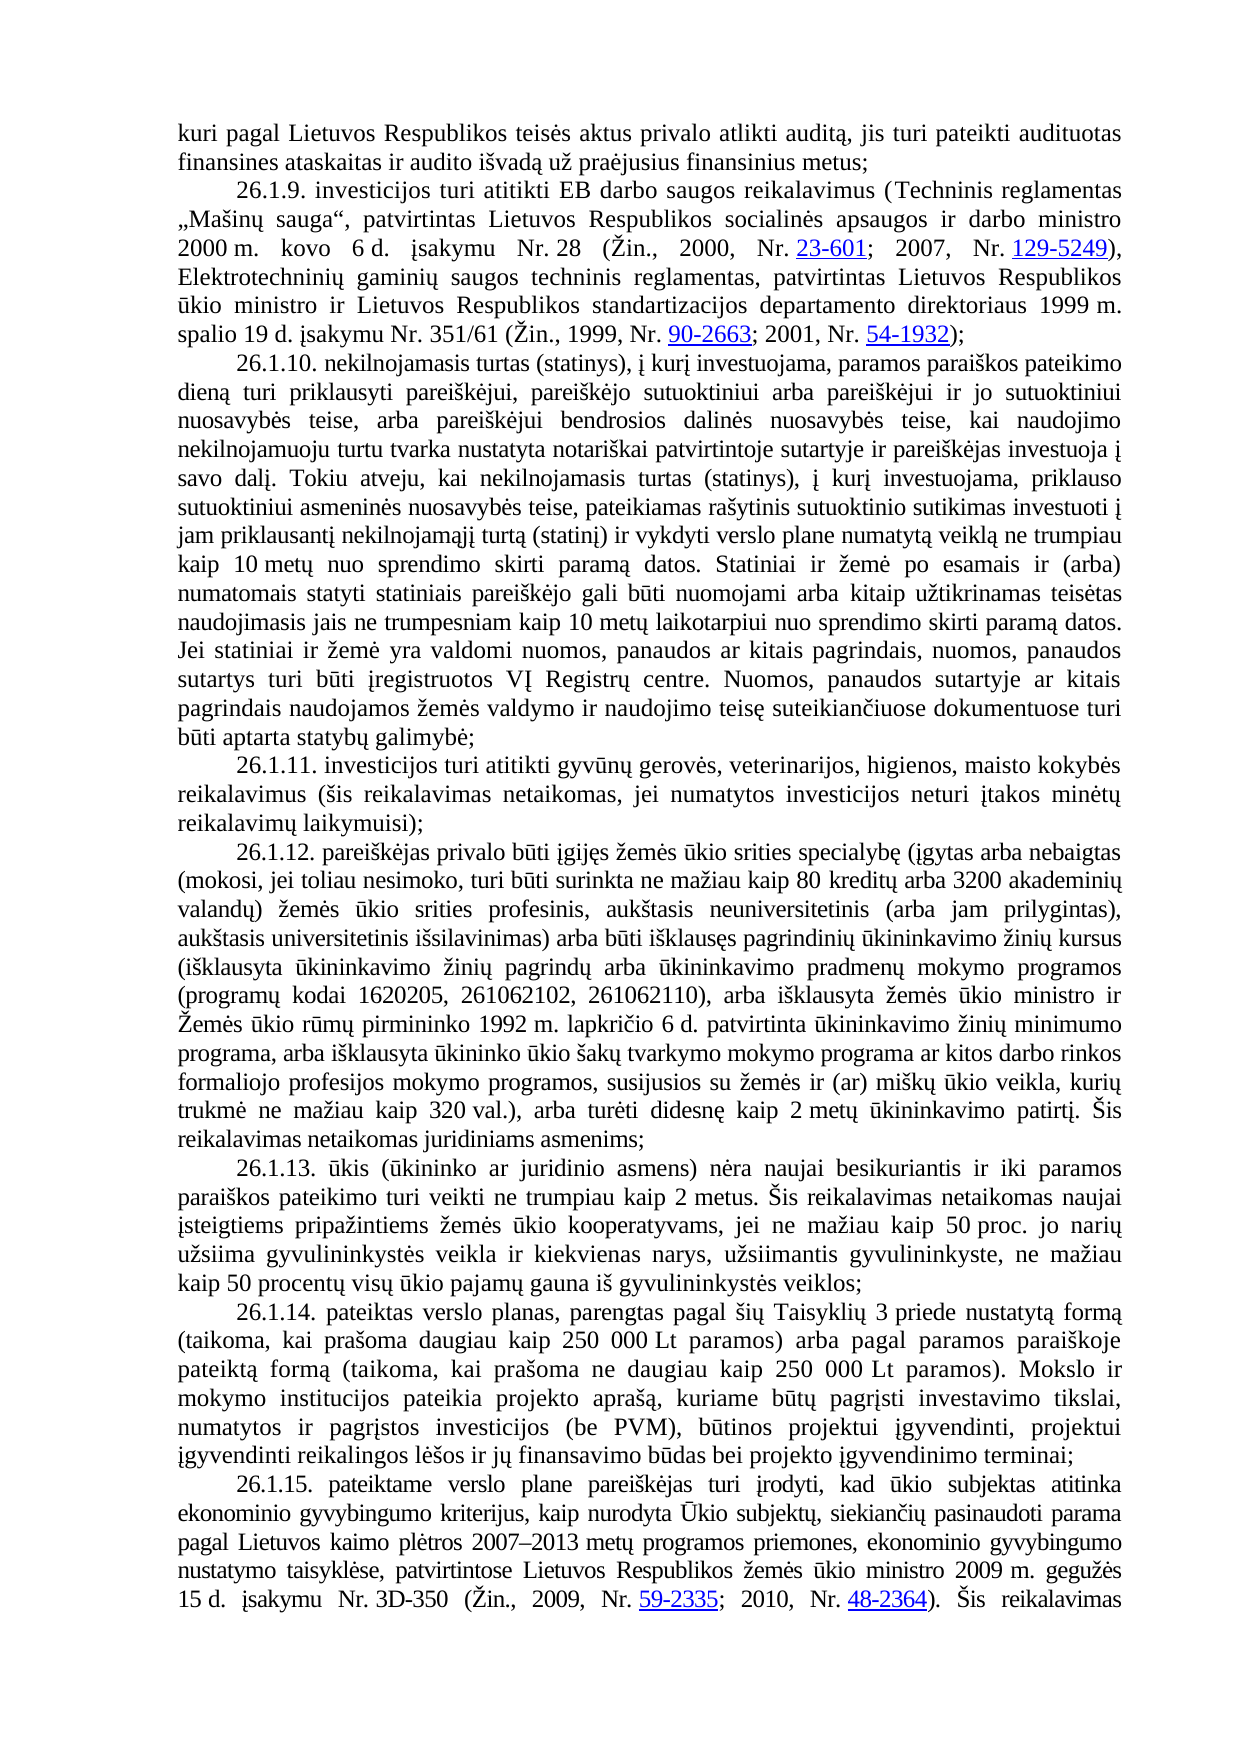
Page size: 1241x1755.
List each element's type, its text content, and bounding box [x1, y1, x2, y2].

text kuri pagal Lietuvos Respublikos teisės aktus privalo atlikti auditą, jis turi pateikti audituotas finansines ataskaitas ir audito išvadą už praėjusius finansinius metus; [177, 118, 1122, 176]
text 26.1.11. investicijos turi atitikti gyvūnų gerovės, veterinarijos, higienos, maisto kokybės reikalavimus (šis reikalavimas netaikomas, jei numatytos investicijos neturi įtakos minėtų reikalavimų laikymuisi); [177, 751, 1122, 837]
text 26.1.12. pareiškėjas privalo būti įgijęs žemės ūkio srities specialybę (įgytas arba nebaigtas (mokosi, jei toliau nesimoko, turi būti surinkta ne mažiau kaip 80 kreditų arba 3200 akademinių valandų) žemės ūkio srities profesinis, aukštasis neuniversitetinis (arba jam prilygintas), aukštasis universitetinis išsilavinimas) arba būti išklausęs pagrindinių ūkininkavimo žinių kursus (išklausyta ūkininkavimo žinių pagrindų arba ūkininkavimo pradmenų mokymo programos (programų kodai 1620205, 261062102, 261062110), arba išklausyta žemės ūkio ministro ir Žemės ūkio rūmų pirmininko 1992 m. lapkričio 6 d. patvirtinta ūkininkavimo žinių minimumo programa, arba išklausyta ūkininko ūkio šakų tvarkymo mokymo programa ar kitos darbo rinkos formaliojo profesijos mokymo programos, susijusios su žemės ir (ar) miškų ūkio veikla, kurių trukmė ne mažiau kaip 320 val.), arba turėti didesnę kaip 2 metų ūkininkavimo patirtį. Šis reikalavimas netaikomas juridiniams asmenims; [177, 837, 1122, 1153]
text 26.1.9. investicijos turi atitikti EB darbo saugos reikalavimus (Techninis reglamentas „Mašinų sauga“, patvirtintas Lietuvos Respublikos socialinės apsaugos ir darbo ministro 2000 m. kovo 6 d. įsakymu Nr. 28 (Žin., 2000, Nr. 23-601; 2007, Nr. 129-5249), Elektrotechninių gaminių saugos techninis reglamentas, patvirtintas Lietuvos Respublikos ūkio ministro ir Lietuvos Respublikos standartizacijos departamento direktoriaus 1999 m. spalio 19 d. įsakymu Nr. 351/61 (Žin., 1999, Nr. 90-2663; 2001, Nr. 54-1932); [177, 176, 1122, 348]
text 26.1.15. pateiktame verslo plane pareiškėjas turi įrodyti, kad ūkio subjektas atitinka ekonominio gyvybingumo kriterijus, kaip nurodyta Ūkio subjektų, siekiančių pasinaudoti parama pagal Lietuvos kaimo plėtros 2007–2013 metų programos priemones, ekonominio gyvybingumo nustatymo taisyklėse, patvirtintose Lietuvos Respublikos žemės ūkio ministro 2009 m. gegužės 15 d. įsakymu Nr. 3D-350 (Žin., 2009, Nr. 59-2335; 2010, Nr. 48-2364). Šis reikalavimas [177, 1469, 1122, 1613]
text 26.1.13. ūkis (ūkininko ar juridinio asmens) nėra naujai besikuriantis ir iki paramos paraiškos pateikimo turi veikti ne trumpiau kaip 2 metus. Šis reikalavimas netaikomas naujai įsteigtiems pripažintiems žemės ūkio kooperatyvams, jei ne mažiau kaip 50 proc. jo narių užsiima gyvulininkystės veikla ir kiekvienas narys, užsiimantis gyvulininkyste, ne mažiau kaip 50 procentų visų ūkio pajamų gauna iš gyvulininkystės veiklos; [177, 1153, 1122, 1297]
text 26.1.10. nekilnojamasis turtas (statinys), į kurį investuojama, paramos paraiškos pateikimo dieną turi priklausyti pareiškėjui, pareiškėjo sutuoktiniui arba pareiškėjui ir jo sutuoktiniui nuosavybės teise, arba pareiškėjui bendrosios dalinės nuosavybės teise, kai naudojimo nekilnojamuoju turtu tvarka nustatyta notariškai patvirtintoje sutartyje ir pareiškėjas investuoja į savo dalį. Tokiu atveju, kai nekilnojamasis turtas (statinys), į kurį investuojama, priklauso sutuoktiniui asmeninės nuosavybės teise, pateikiamas rašytinis sutuoktinio sutikimas investuoti į jam priklausantį nekilnojamąjį turtą (statinį) ir vykdyti verslo plane numatytą veiklą ne trumpiau kaip 10 metų nuo sprendimo skirti paramą datos. Statiniai ir žemė po esamais ir (arba) numatomais statyti statiniais pareiškėjo gali būti nuomojami arba kitaip užtikrinamas teisėtas naudojimasis jais ne trumpesniam kaip 10 metų laikotarpiui nuo sprendimo skirti paramą datos. Jei statiniai ir žemė yra valdomi nuomos, panaudos ar kitais pagrindais, nuomos, panaudos sutartys turi būti įregistruotos VĮ Registrų centre. Nuomos, panaudos sutartyje ar kitais pagrindais naudojamos žemės valdymo ir naudojimo teisę suteikiančiuose dokumentuose turi būti aptarta statybų galimybė; [177, 348, 1122, 751]
text 26.1.14. pateiktas verslo planas, parengtas pagal šių Taisyklių 3 priede nustatytą formą (taikoma, kai prašoma daugiau kaip 250 000 Lt paramos) arba pagal paramos paraiškoje pateiktą formą (taikoma, kai prašoma ne daugiau kaip 250 000 Lt paramos). Mokslo ir mokymo institucijos pateikia projekto aprašą, kuriame būtų pagrįsti investavimo tikslai, numatytos ir pagrįstos investicijos (be PVM), būtinos projektui įgyvendinti, projektui įgyvendinti reikalingos lėšos ir jų finansavimo būdas bei projekto įgyvendinimo terminai; [177, 1297, 1122, 1469]
